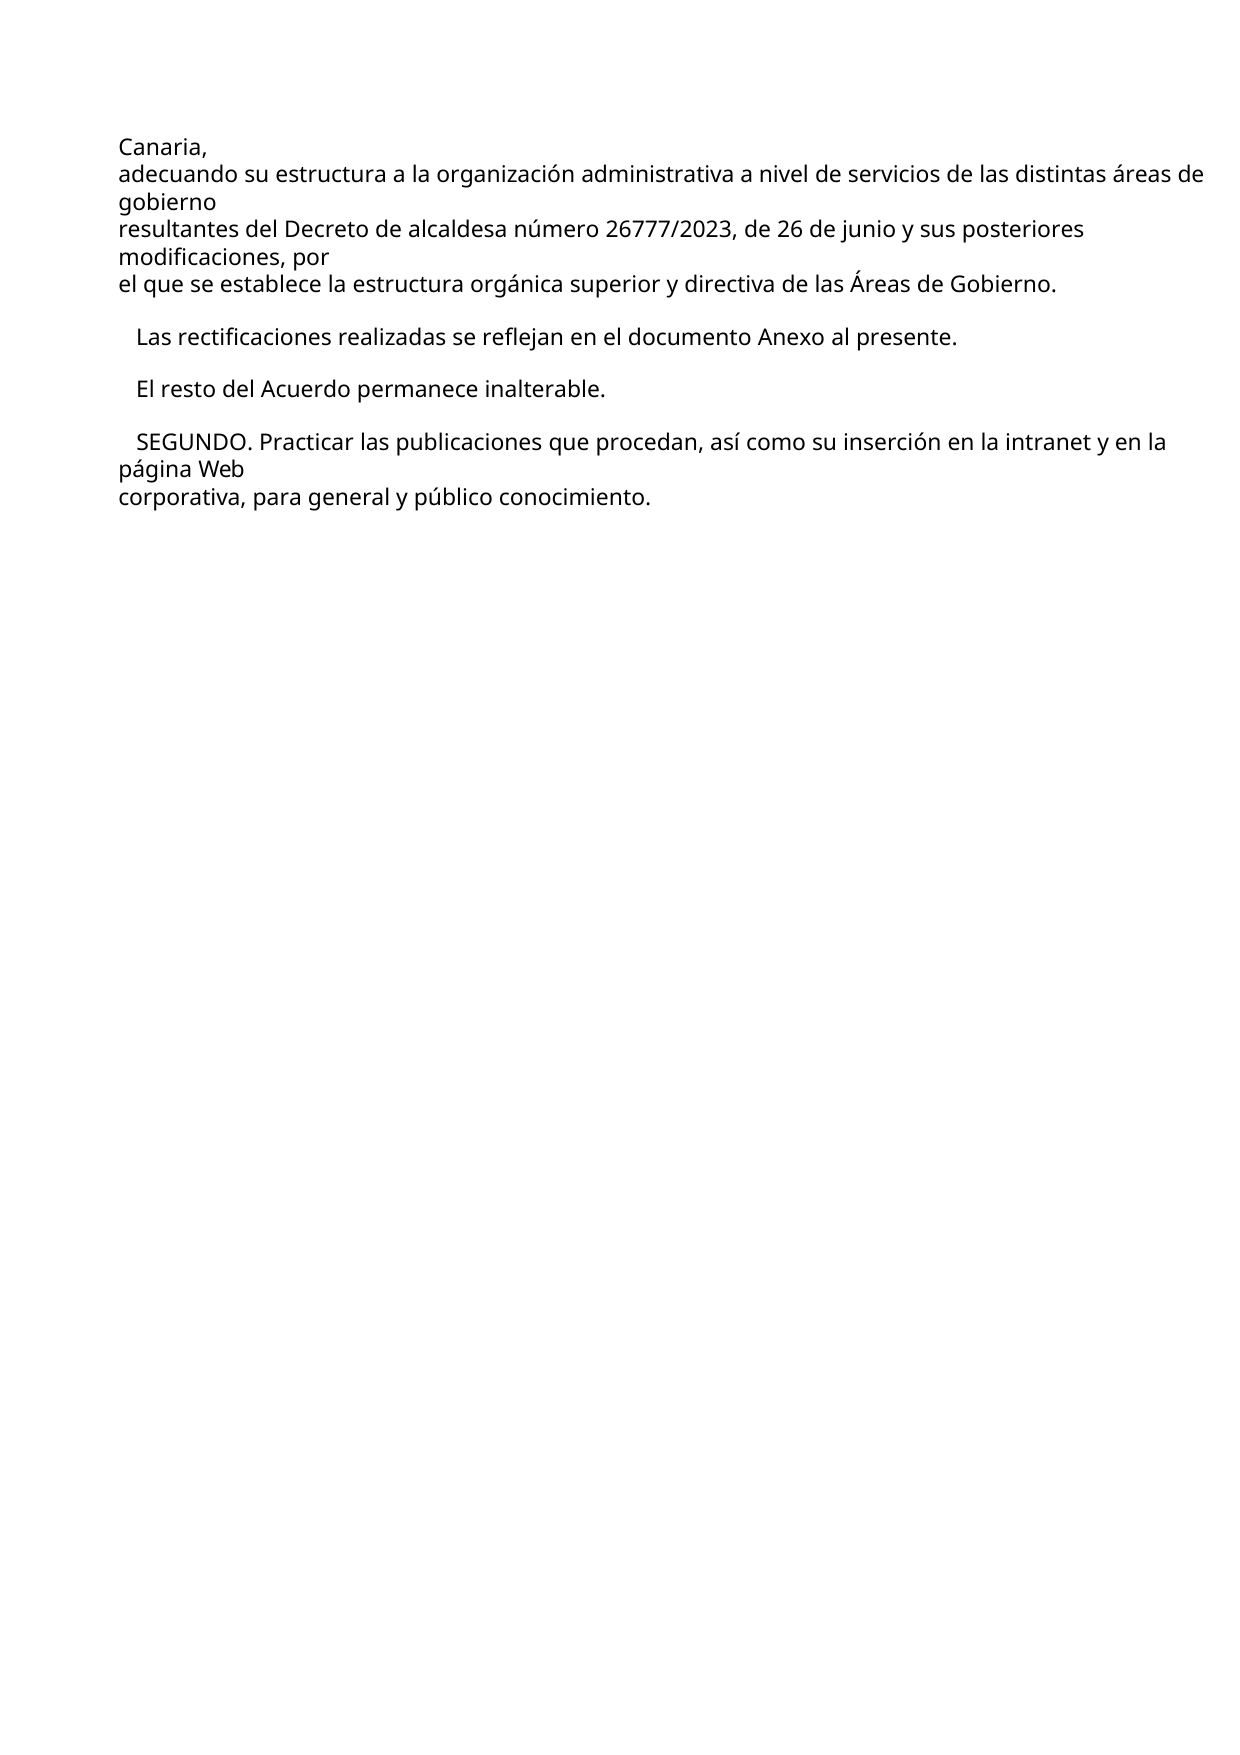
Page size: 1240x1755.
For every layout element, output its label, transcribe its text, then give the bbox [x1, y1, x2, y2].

text SEGUNDO. Practicar las publicaciones que procedan, así como su inserción en la intranet y en la página Web corporativa, para general y público conocimiento. [118, 428, 1229, 511]
text El resto del Acuerdo permanece inalterable. [136, 377, 1229, 403]
text Canaria, adecuando su estructura a la organización administrativa a nivel de servicios de las distintas áreas de gobierno resultantes del Decreto de alcaldesa número 26777/2023, de 26 de junio y sus posteriores modificaciones, por el que se establece la estructura orgánica superior y directiva de las Áreas de Gobierno. [118, 133, 1229, 298]
text Las rectificaciones realizadas se reflejan en el documento Anexo al presente. [136, 324, 1229, 351]
